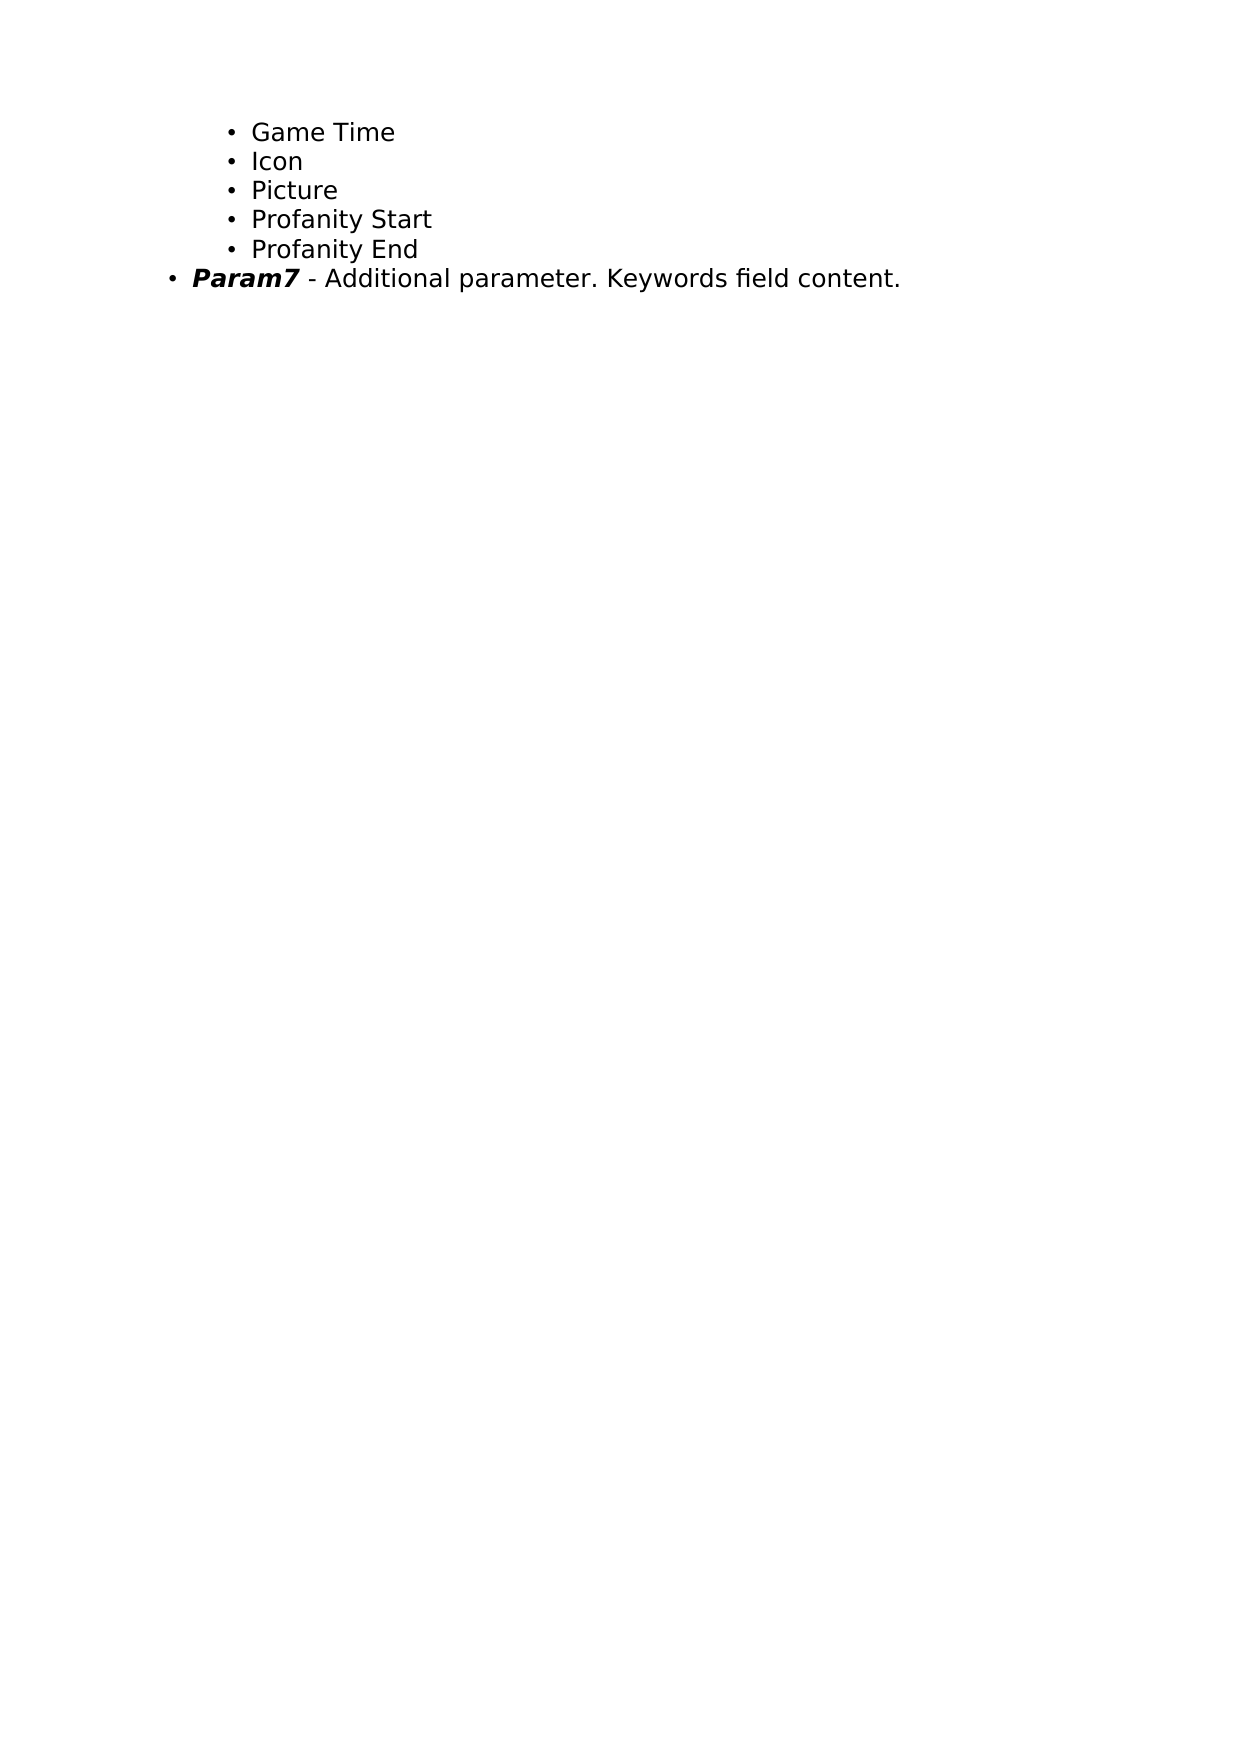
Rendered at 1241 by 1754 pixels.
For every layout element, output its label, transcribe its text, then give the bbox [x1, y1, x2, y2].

list Game Time [236, 118, 1122, 147]
list Profanity Start [236, 206, 1122, 235]
list Icon [236, 147, 1122, 176]
list Param7 - Additional parameter. Keywords field content. [177, 264, 1122, 293]
list Picture [236, 176, 1122, 206]
list Profanity End [236, 235, 1122, 264]
